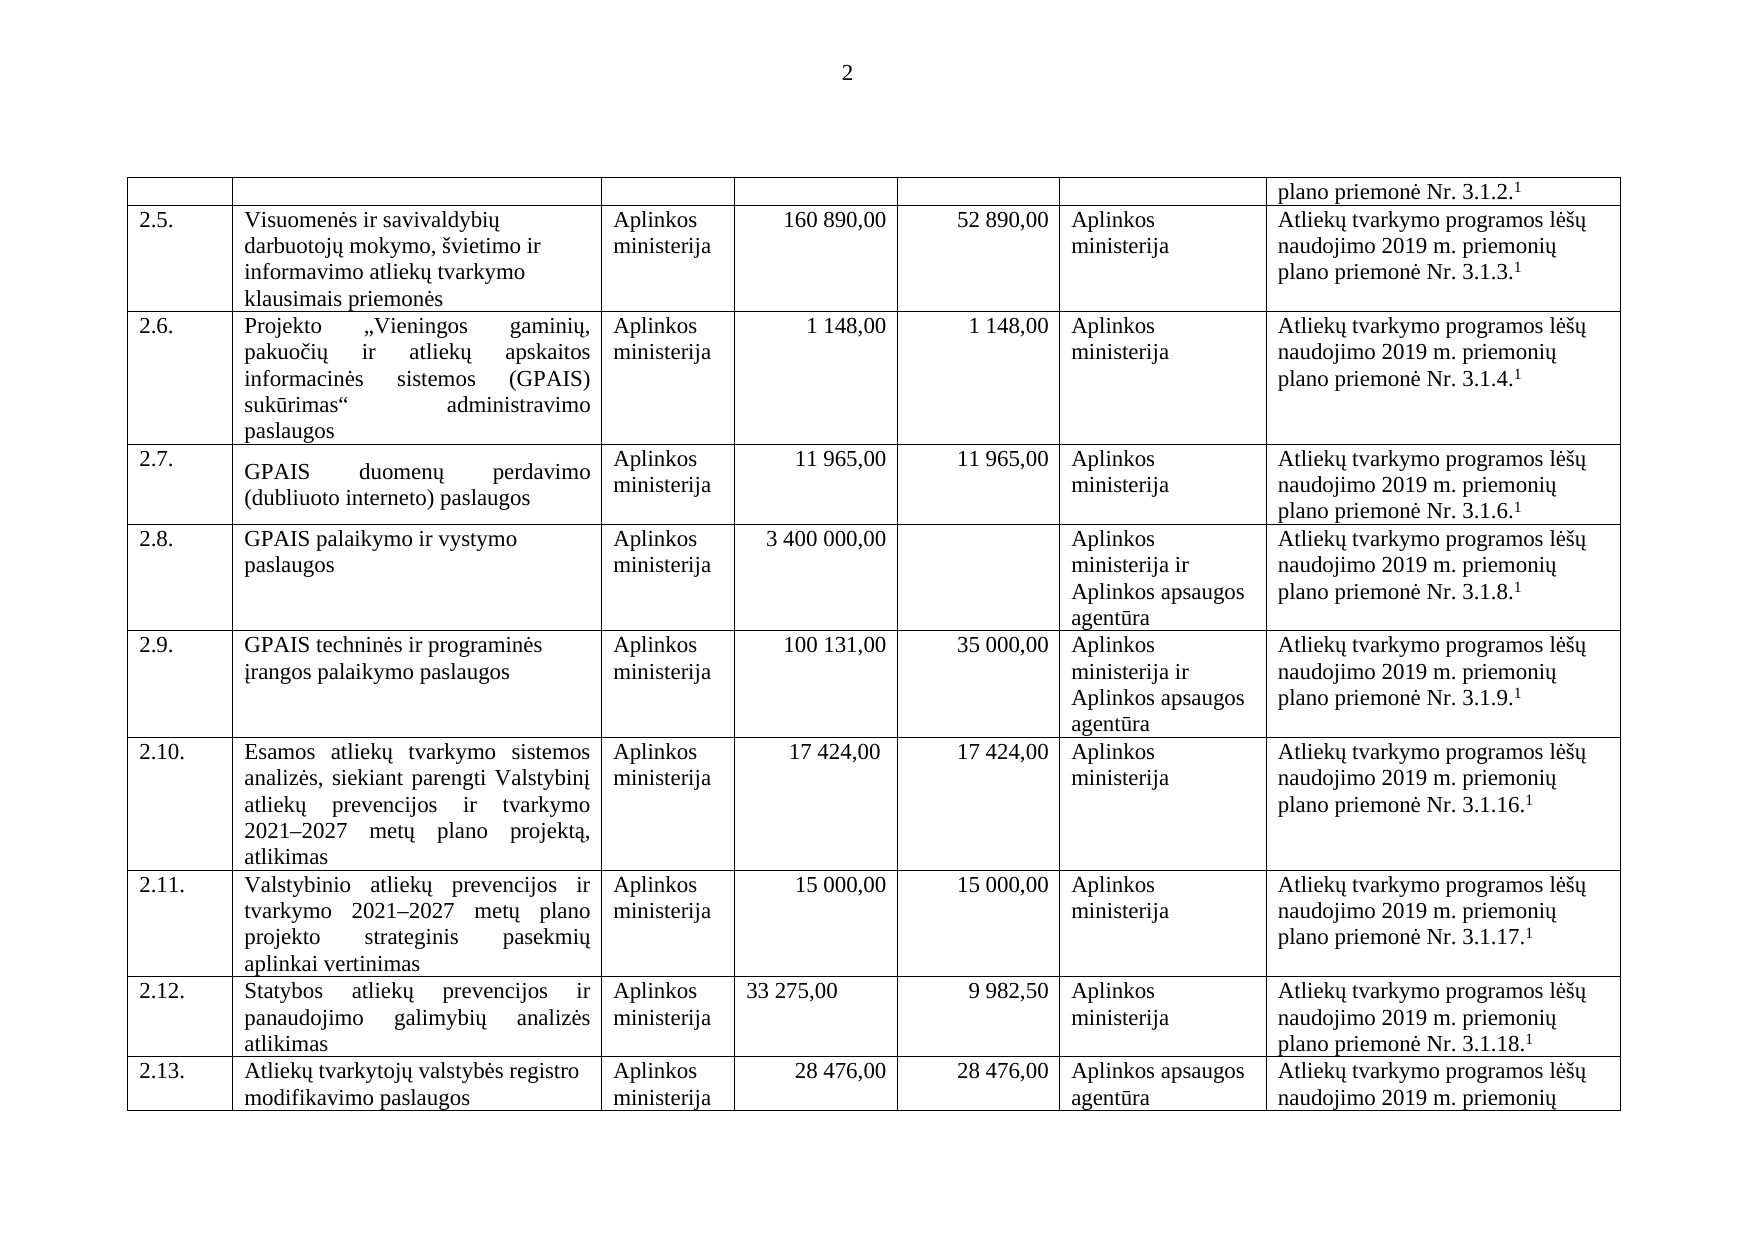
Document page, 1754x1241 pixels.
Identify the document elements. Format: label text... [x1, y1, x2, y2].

table_cell 9 982,50 [898, 977, 1059, 1056]
table_cell Aplinkos ministerija ir Aplinkos apsaugos agentūra [1060, 631, 1266, 737]
table_cell Atliekų tvarkymo programos lėšų naudojimo 2019 m. priemonių plano priemonė Nr. 3.1.16.1 [1267, 738, 1620, 870]
table_cell 11 965,00 [735, 445, 897, 524]
table_cell 2.11. [128, 871, 232, 976]
table_cell 52 890,00 [898, 206, 1059, 311]
table_cell 1 148,00 [735, 312, 897, 444]
table_cell Statybos atliekų prevencijos ir panaudojimo galimybių analizės atlikimas [233, 977, 601, 1056]
table_cell Atliekų tvarkymo programos lėšų naudojimo 2019 m. priemonių plano priemonė Nr. 3.1.9.1 [1267, 631, 1620, 737]
table_cell Aplinkos ministerija [602, 871, 734, 976]
table_cell 33 275,00 [735, 977, 897, 1056]
table_cell [735, 178, 897, 204]
table_cell 11 965,00 [898, 445, 1059, 524]
table_cell Aplinkos ministerija ir Aplinkos apsaugos agentūra [1060, 525, 1266, 630]
table_cell Atliekų tvarkymo programos lėšų naudojimo 2019 m. priemonių plano priemonė Nr. 3.1.8.1 [1267, 525, 1620, 630]
table_cell 160 890,00 [735, 206, 897, 311]
table_cell Atliekų tvarkymo programos lėšų naudojimo 2019 m. priemonių plano priemonė Nr. 3.1.18.1 [1267, 977, 1620, 1056]
table_cell Aplinkos ministerija [1060, 206, 1266, 311]
table_cell 3 400 000,00 [735, 525, 897, 630]
table_cell Aplinkos ministerija [602, 525, 734, 630]
table_cell 15 000,00 [898, 871, 1059, 976]
table_cell [602, 178, 734, 204]
table_cell 100 131,00 [735, 631, 897, 737]
table_cell [898, 525, 1059, 630]
table_cell Projekto „Vieningos gaminių, pakuočių ir atliekų apskaitos informacinės sistemos (GPAIS) sukūrimas“ administravimo paslaugos [233, 312, 601, 444]
table_cell Atliekų tvarkymo programos lėšų naudojimo 2019 m. priemonių plano priemonė Nr. 3.1.6.1 [1267, 445, 1620, 524]
table_cell GPAIS techninės ir programinės įrangos palaikymo paslaugos [233, 631, 601, 737]
table_cell 1 148,00 [898, 312, 1059, 444]
table_cell 2.12. [128, 977, 232, 1056]
table_cell Atliekų tvarkytojų valstybės registro modifikavimo paslaugos [233, 1057, 601, 1110]
table_cell Valstybinio atliekų prevencijos ir tvarkymo 2021‒2027 metų plano projekto strateginis pasekmių aplinkai vertinimas [233, 871, 601, 976]
table_cell Esamos atliekų tvarkymo sistemos analizės, siekiant parengti Valstybinį atliekų prevencijos ir tvarkymo 2021‒2027 metų plano projektą, atlikimas [233, 738, 601, 870]
table_cell Aplinkos ministerija [602, 206, 734, 311]
table_cell Aplinkos ministerija [602, 977, 734, 1056]
table_cell 2.9. [128, 631, 232, 737]
table_cell Aplinkos ministerija [1060, 738, 1266, 870]
table_cell Aplinkos ministerija [1060, 312, 1266, 444]
table_cell Atliekų tvarkymo programos lėšų naudojimo 2019 m. priemonių [1267, 1057, 1620, 1110]
table_cell Aplinkos ministerija [602, 631, 734, 737]
table_cell 35 000,00 [898, 631, 1059, 737]
table_cell 2.7. [128, 445, 232, 524]
table_cell Visuomenės ir savivaldybių darbuotojų mokymo, švietimo ir informavimo atliekų tvarkymo klausimais priemonės [233, 206, 601, 311]
table_cell 2.10. [128, 738, 232, 870]
table_cell Aplinkos ministerija [1060, 871, 1266, 976]
table_cell [898, 178, 1059, 204]
table_cell 28 476,00 [898, 1057, 1059, 1110]
table_cell 2.6. [128, 312, 232, 444]
table_cell Atliekų tvarkymo programos lėšų naudojimo 2019 m. priemonių plano priemonė Nr. 3.1.4.1 [1267, 312, 1620, 444]
table_cell 17 424,00 [898, 738, 1059, 870]
table_cell 2.5. [128, 206, 232, 311]
table_cell GPAIS duomenų perdavimo (dubliuoto interneto) paslaugos [233, 445, 601, 524]
table_cell Aplinkos ministerija [602, 738, 734, 870]
table_cell Aplinkos ministerija [1060, 445, 1266, 524]
table_cell GPAIS palaikymo ir vystymo paslaugos [233, 525, 601, 630]
table_cell Aplinkos ministerija [602, 445, 734, 524]
table_cell Aplinkos apsaugos agentūra [1060, 1057, 1266, 1110]
table_cell Aplinkos ministerija [602, 312, 734, 444]
table_cell [233, 178, 601, 204]
table_cell 2.8. [128, 525, 232, 630]
table_cell plano priemonė Nr. 3.1.2.1 [1267, 178, 1620, 204]
table_cell 15 000,00 [735, 871, 897, 976]
table_cell 17 424,00 [735, 738, 897, 870]
table_cell [1060, 178, 1266, 204]
table_cell [128, 178, 232, 204]
table_cell Aplinkos ministerija [602, 1057, 734, 1110]
table_cell Aplinkos ministerija [1060, 977, 1266, 1056]
table_cell Atliekų tvarkymo programos lėšų naudojimo 2019 m. priemonių plano priemonė Nr. 3.1.17.1 [1267, 871, 1620, 976]
table_cell 2.13. [128, 1057, 232, 1110]
table_cell Atliekų tvarkymo programos lėšų naudojimo 2019 m. priemonių plano priemonė Nr. 3.1.3.1 [1267, 206, 1620, 311]
table_cell 28 476,00 [735, 1057, 897, 1110]
